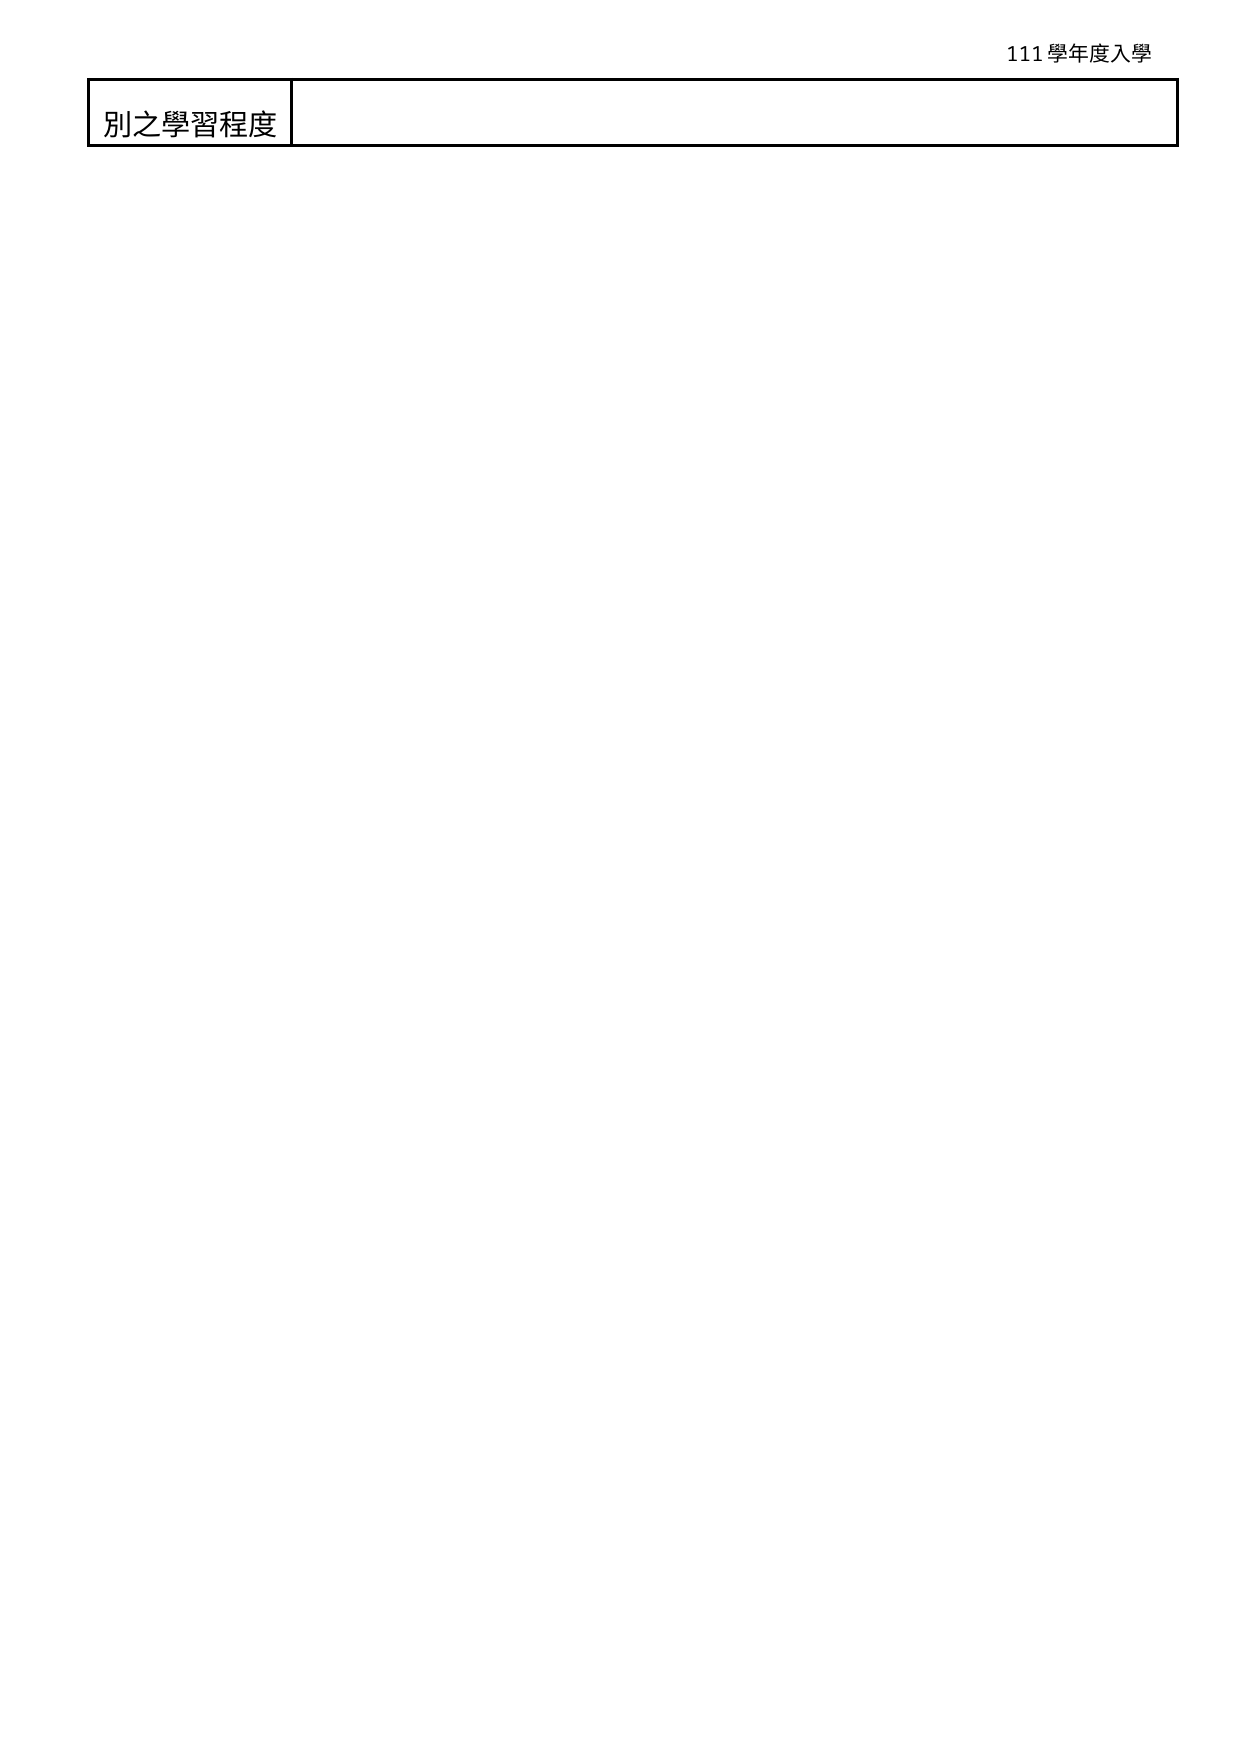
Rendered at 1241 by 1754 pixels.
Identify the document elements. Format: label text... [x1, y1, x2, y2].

table_cell 別之學習程度 [90, 81, 290, 143]
table_cell [293, 81, 1176, 143]
